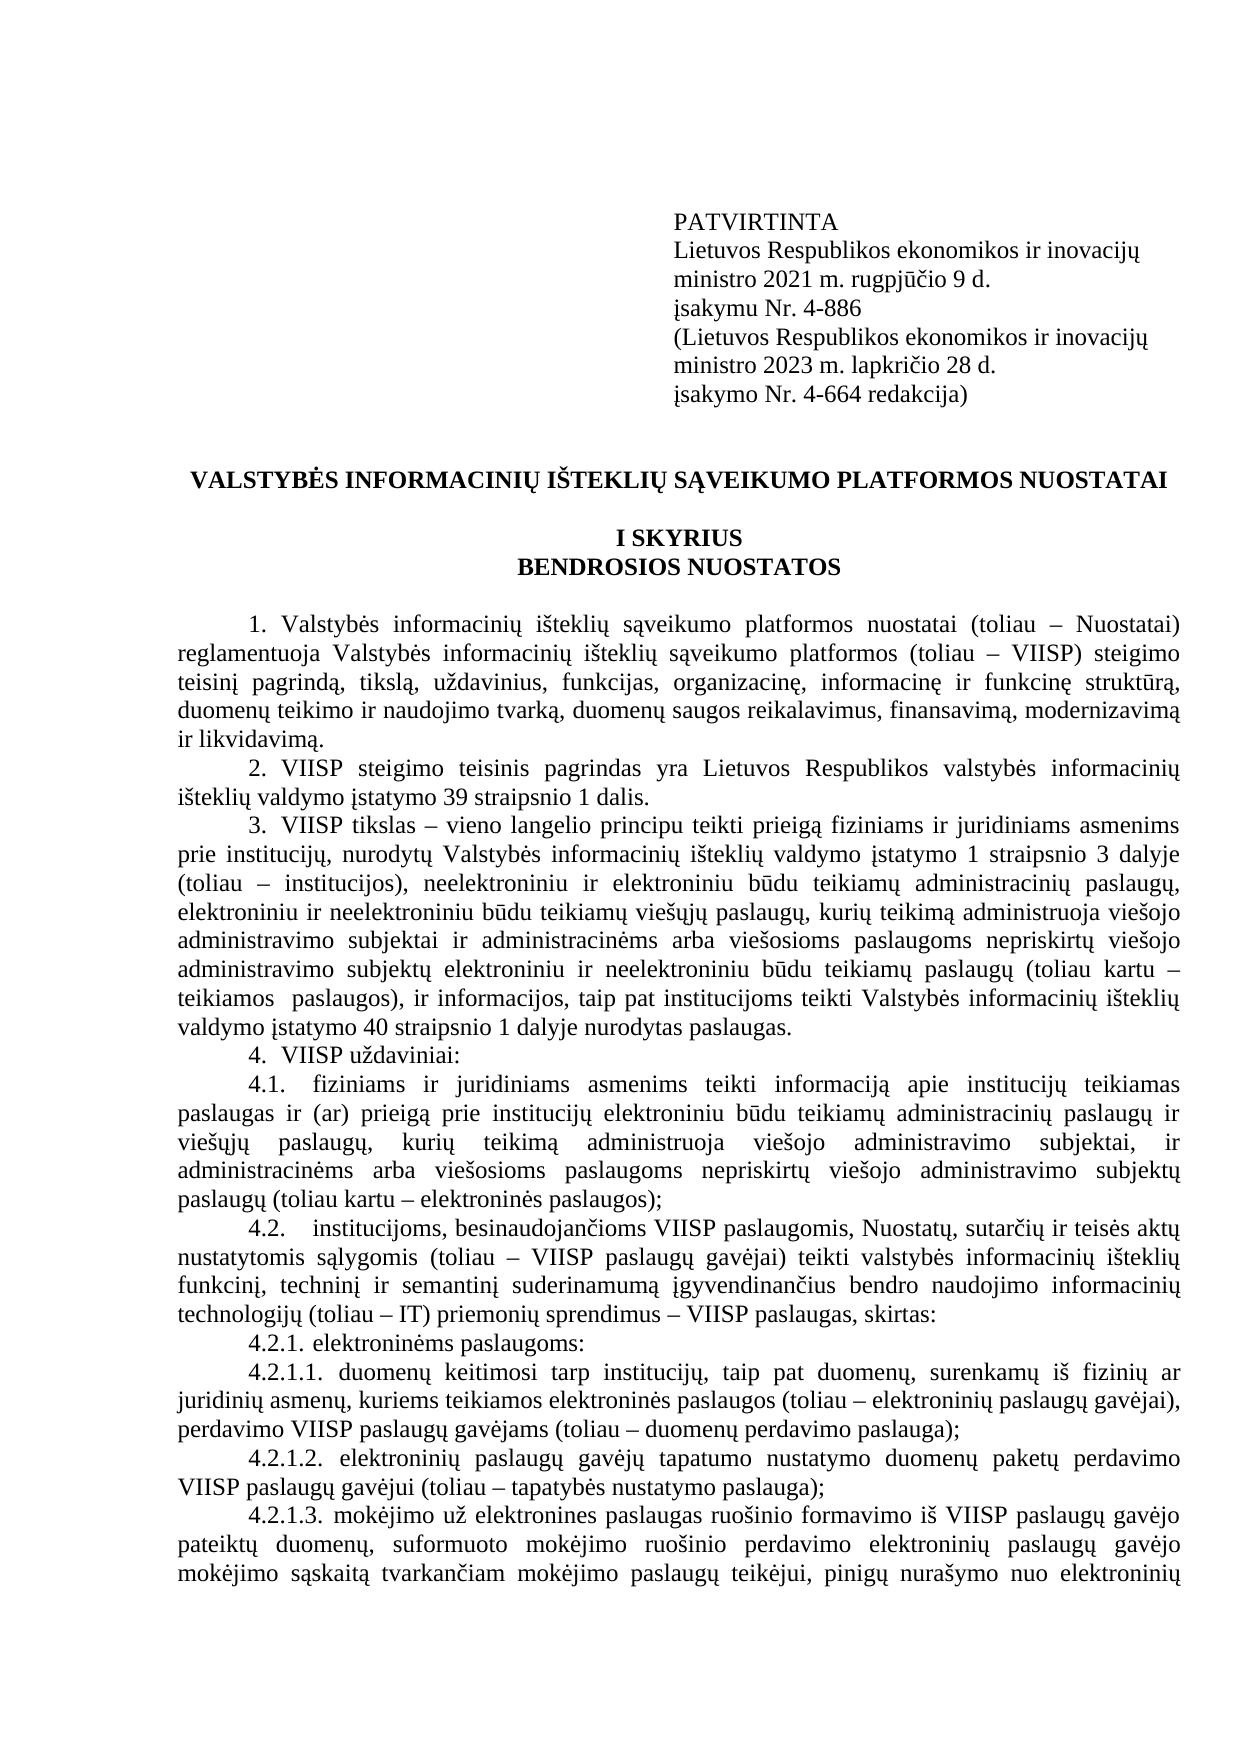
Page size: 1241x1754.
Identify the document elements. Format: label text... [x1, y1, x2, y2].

text 1. Valstybės informacinių išteklių sąveikumo platformos nuostatai (toliau – Nuostatai) reglamentuoja Valstybės informacinių išteklių sąveikumo platformos (toliau – VIISP) steigimo teisinį pagrindą, tikslą, uždavinius, funkcijas, organizacinę, informacinę ir funkcinę struktūrą, duomenų teikimo ir naudojimo tvarką, duomenų saugos reikalavimus, finansavimą, modernizavimą ir likvidavimą. [177, 609, 1181, 753]
text ministro 2023 m. lapkričio 28 d. [177, 350, 1181, 379]
text (Lietuvos Respublikos ekonomikos ir inovacijų [177, 322, 1181, 350]
text 4.2.1.3. mokėjimo už elektronines paslaugas ruošinio formavimo iš VIISP paslaugų gavėjo pateiktų duomenų, suformuoto mokėjimo ruošinio perdavimo elektroninių paslaugų gavėjo mokėjimo sąskaitą tvarkančiam mokėjimo paslaugų teikėjui, pinigų nurašymo nuo elektroninių [177, 1500, 1181, 1587]
text 3. VIISP tikslas – vieno langelio principu teikti prieigą fiziniams ir juridiniams asmenims prie institucijų, nurodytų Valstybės informacinių išteklių valdymo įstatymo 1 straipsnio 3 dalyje (toliau – institucijos), neelektroniniu ir elektroniniu būdu teikiamų administracinių paslaugų, elektroniniu ir neelektroniniu būdu teikiamų viešųjų paslaugų, kurių teikimą administruoja viešojo administravimo subjektai ir administracinėms arba viešosioms paslaugoms nepriskirtų viešojo administravimo subjektų elektroniniu ir neelektroniniu būdu teikiamų paslaugų (toliau kartu – teikiamos paslaugos), ir informacijos, taip pat institucijoms teikti Valstybės informacinių išteklių valdymo įstatymo 40 straipsnio 1 dalyje nurodytas paslaugas. [177, 810, 1181, 1040]
text ministro 2021 m. rugpjūčio 9 d. [177, 264, 1181, 293]
text įsakymu Nr. 4-886 [177, 293, 1181, 322]
text 4.1. fiziniams ir juridiniams asmenims teikti informaciją apie institucijų teikiamas paslaugas ir (ar) prieigą prie institucijų elektroniniu būdu teikiamų administracinių paslaugų ir viešųjų paslaugų, kurių teikimą administruoja viešojo administravimo subjektai, ir administracinėms arba viešosioms paslaugoms nepriskirtų viešojo administravimo subjektų paslaugų (toliau kartu – elektroninės paslaugos); [177, 1069, 1181, 1213]
text 4.2.1.1. duomenų keitimosi tarp institucijų, taip pat duomenų, surenkamų iš fizinių ar juridinių asmenų, kuriems teikiamos elektroninės paslaugos (toliau – elektroninių paslaugų gavėjai), perdavimo VIISP paslaugų gavėjams (toliau – duomenų perdavimo paslauga); [177, 1357, 1181, 1443]
text 4. VIISP uždaviniai: [177, 1040, 1181, 1069]
text I SKYRIUS [177, 523, 1181, 552]
text įsakymo Nr. 4-664 redakcija) [177, 379, 1181, 408]
text PATVIRTINTA [177, 207, 1181, 235]
text Valstybės informacinių išteklių sąveikumo platformOS nuostatai [177, 465, 1181, 494]
text 4.2.1.2. elektroninių paslaugų gavėjų tapatumo nustatymo duomenų paketų perdavimo VIISP paslaugų gavėjui (toliau – tapatybės nustatymo paslauga); [177, 1443, 1181, 1500]
text Bendrosios nuostatos [177, 552, 1181, 580]
text 4.2. institucijoms, besinaudojančioms VIISP paslaugomis, Nuostatų, sutarčių ir teisės aktų nustatytomis sąlygomis (toliau – VIISP paslaugų gavėjai) teikti valstybės informacinių išteklių funkcinį, techninį ir semantinį suderinamumą įgyvendinančius bendro naudojimo informacinių technologijų (toliau – IT) priemonių sprendimus – VIISP paslaugas, skirtas: [177, 1213, 1181, 1328]
text 4.2.1. elektroninėms paslaugoms: [177, 1328, 1181, 1357]
text Lietuvos Respublikos ekonomikos ir inovacijų [177, 235, 1181, 264]
text 2. VIISP steigimo teisinis pagrindas yra Lietuvos Respublikos valstybės informacinių išteklių valdymo įstatymo 39 straipsnio 1 dalis. [177, 753, 1181, 810]
